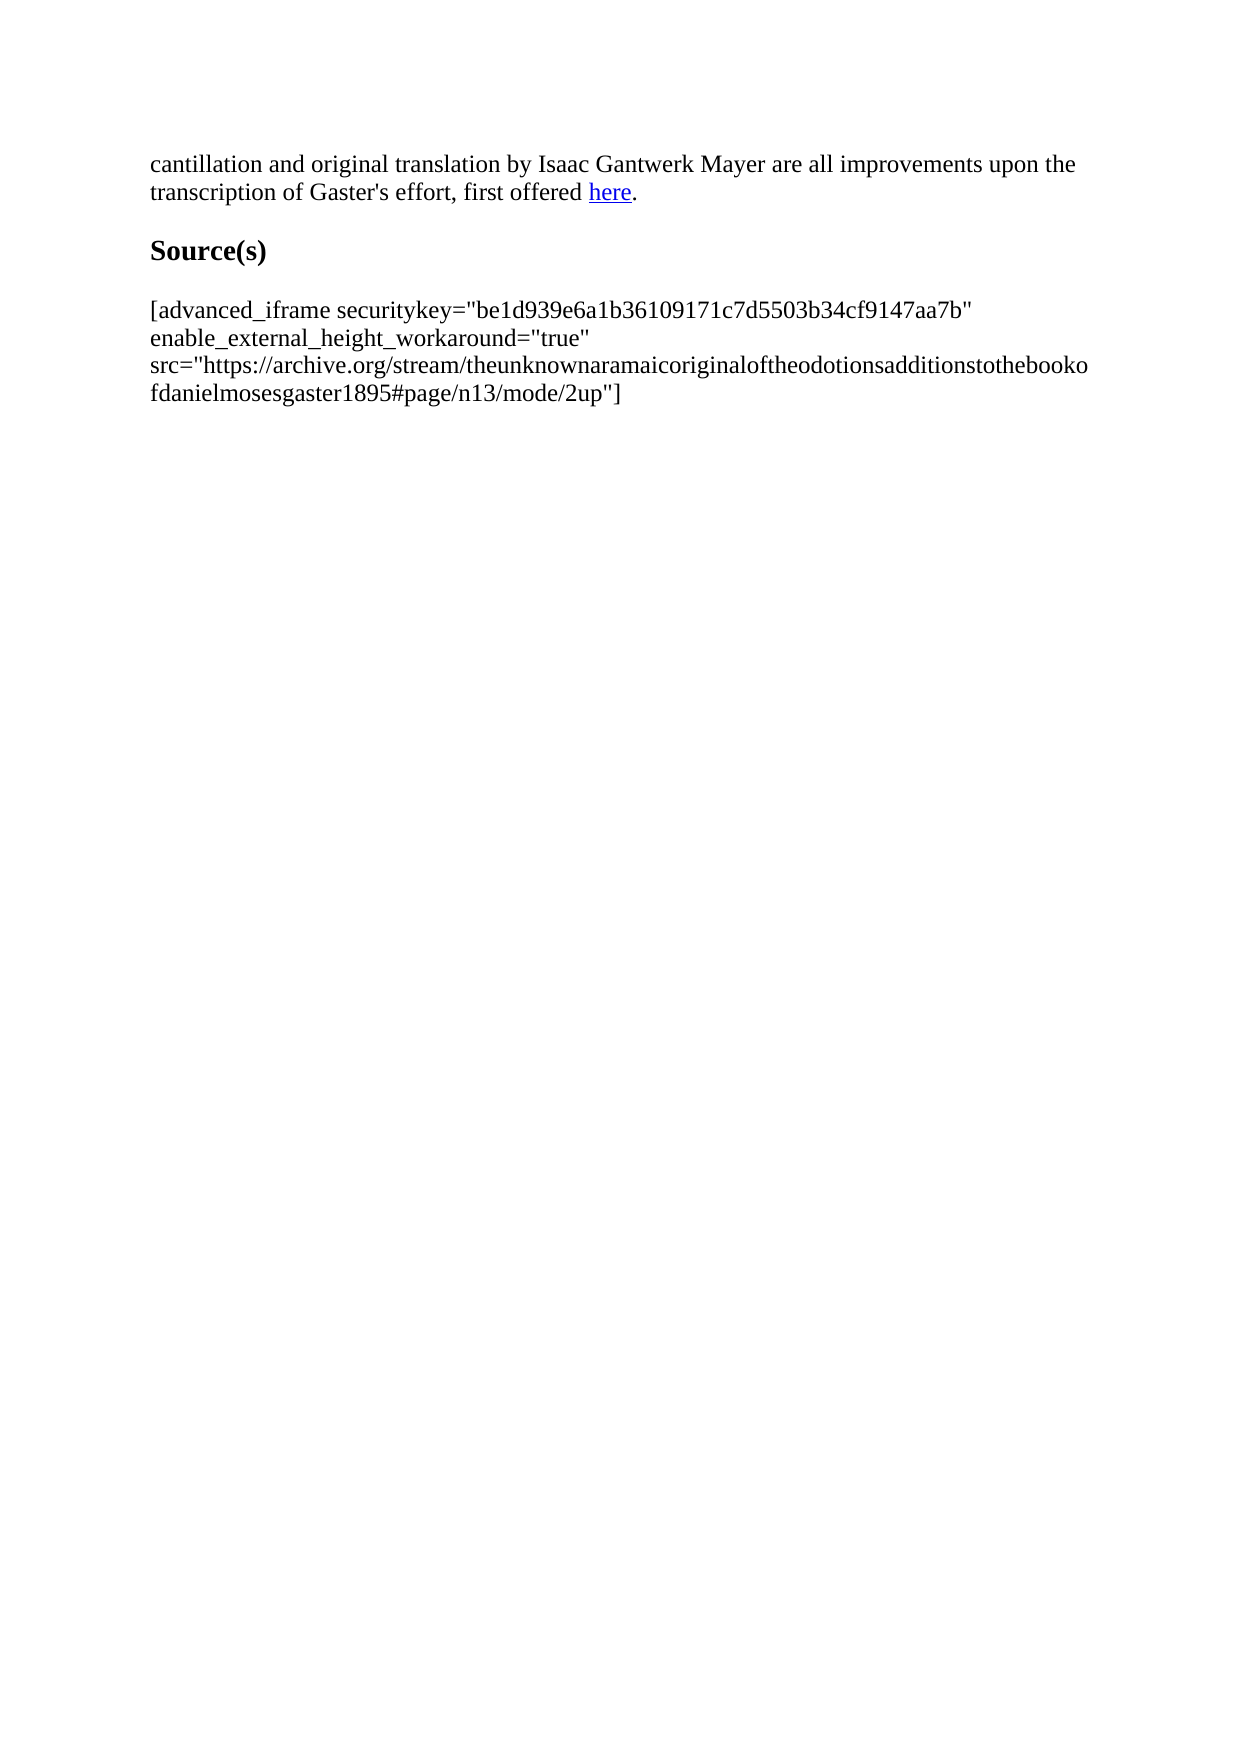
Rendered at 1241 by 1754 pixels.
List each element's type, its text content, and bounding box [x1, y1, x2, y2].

text cantillation and original translation by Isaac Gantwerk Mayer are all improvements upon the transcription of Gaster's effort, first offered here. [150, 150, 1090, 205]
text [advanced_iframe securitykey="be1d939e6a1b36109171c7d5503b34cf9147aa7b" enable_external_height_workaround="true" src="https://archive.org/stream/theunknownaramaicoriginaloftheodotionsadditionstothebookofdanielmosesgaster1895#page/n13/mode/2up"] [150, 296, 1090, 407]
subtitle Source(s) [150, 235, 1090, 267]
